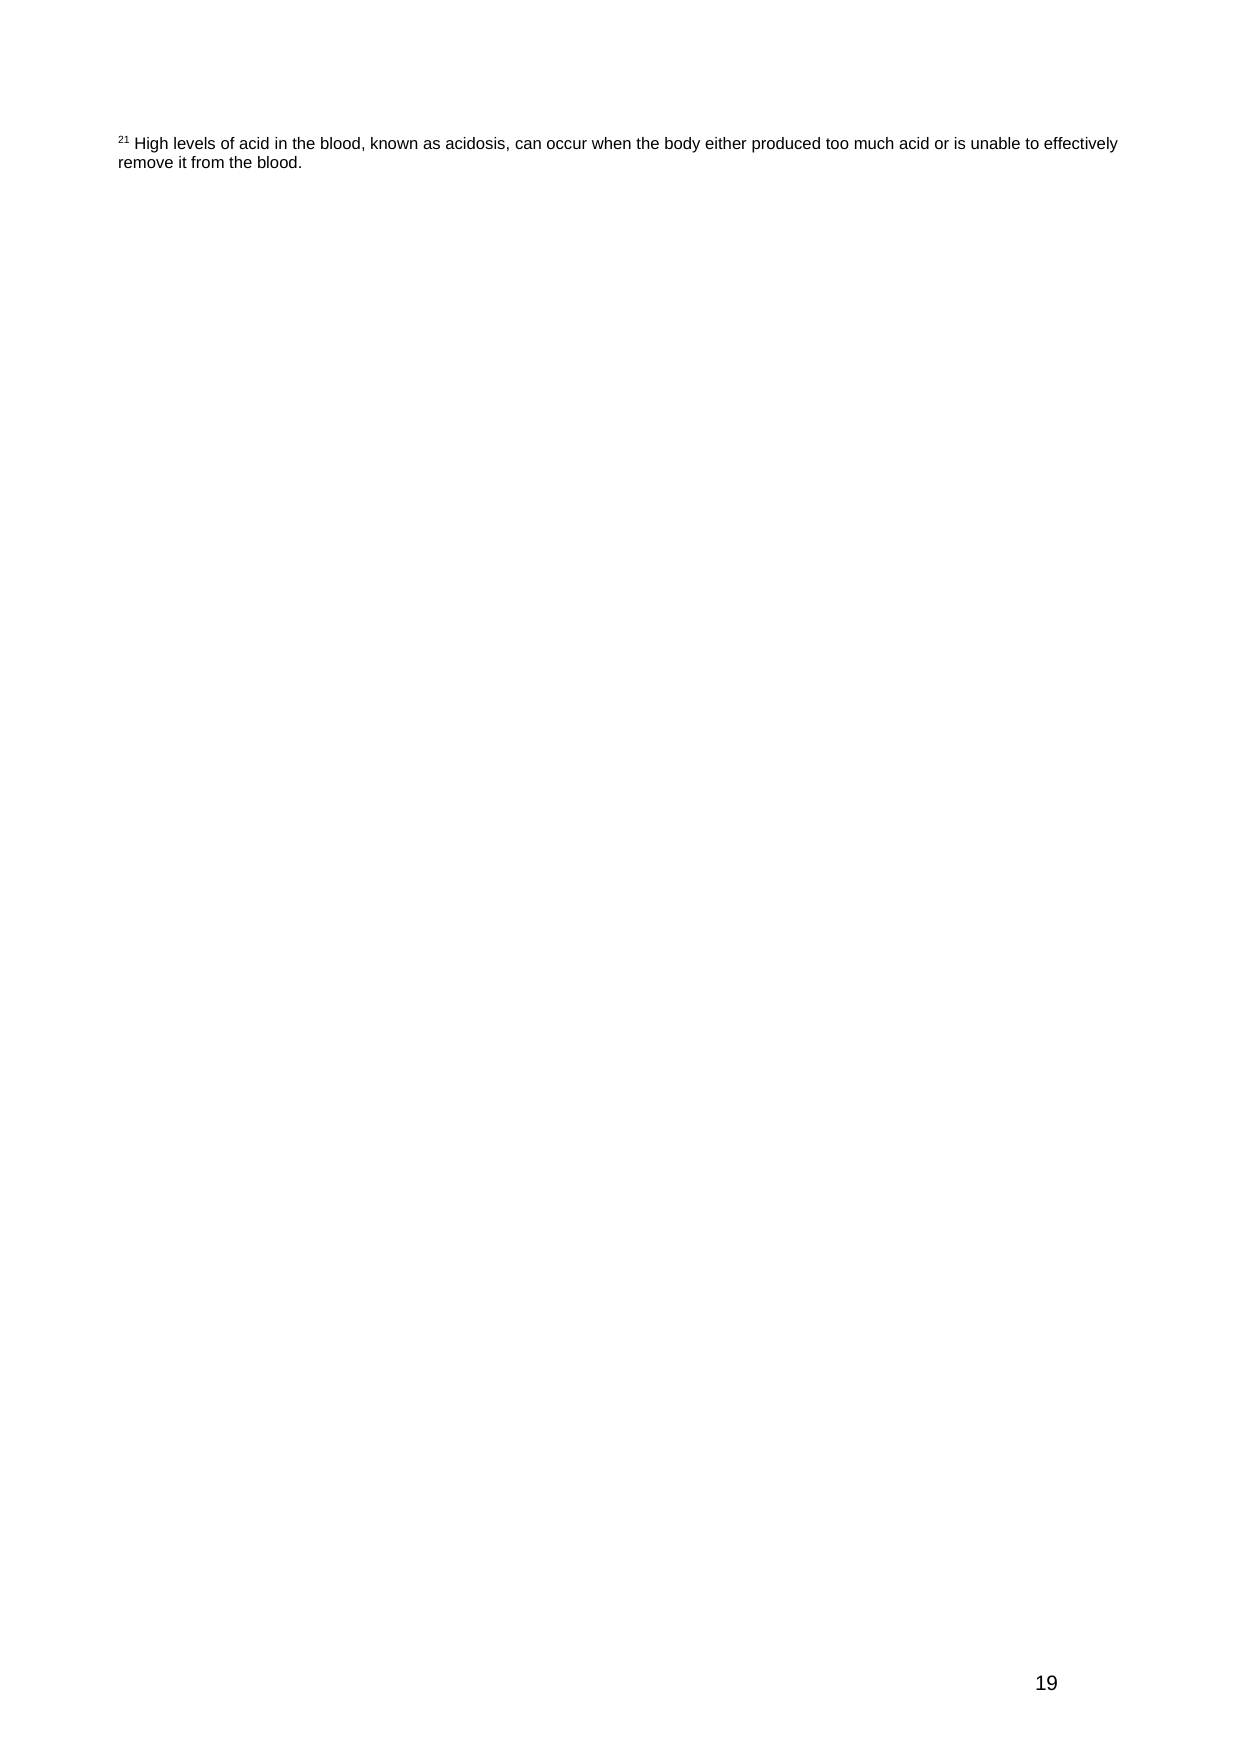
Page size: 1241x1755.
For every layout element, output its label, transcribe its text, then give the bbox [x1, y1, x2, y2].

text 21 High levels of acid in the blood, known as acidosis, can occur when the body either produced too much acid or is unable to effectively remove it from the blood. [118, 134, 1120, 172]
